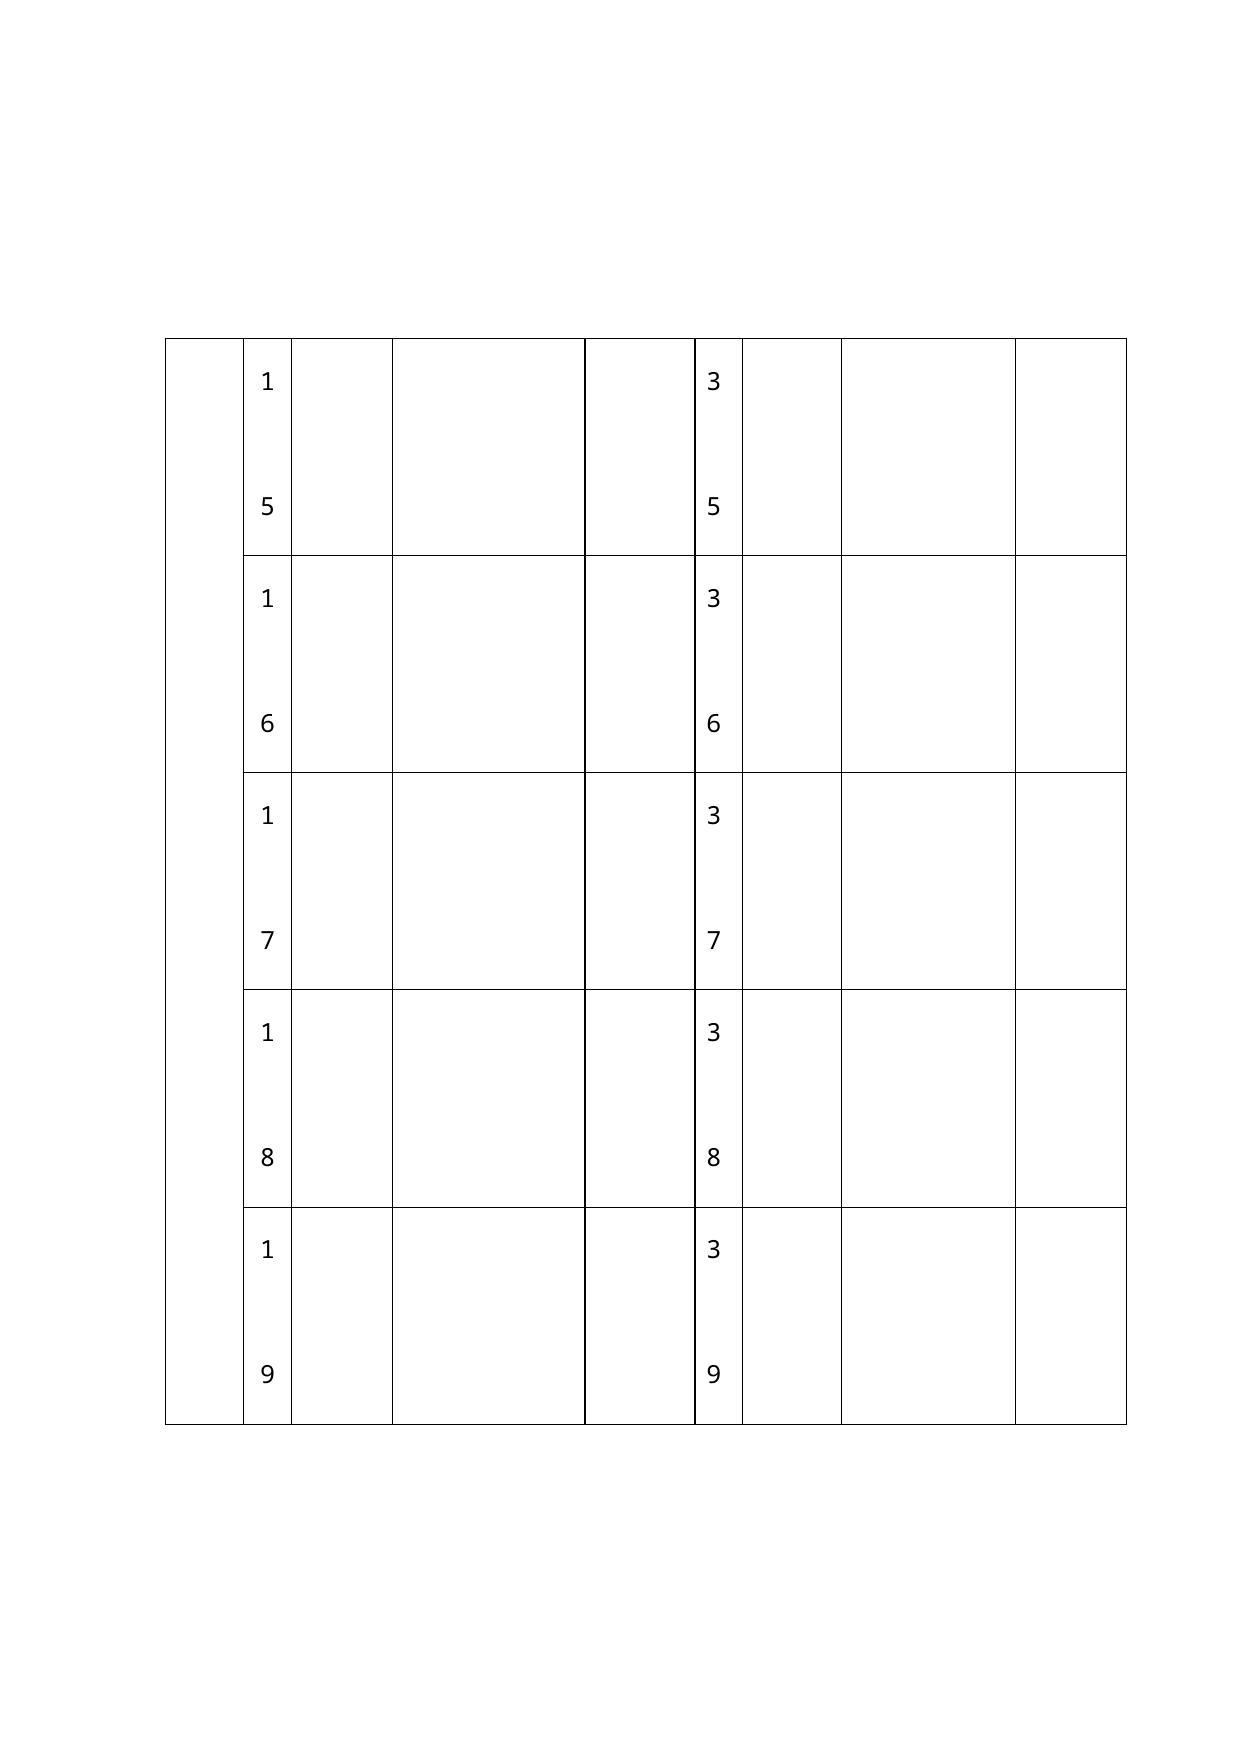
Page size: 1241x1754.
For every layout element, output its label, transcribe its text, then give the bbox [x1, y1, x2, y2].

table_cell [842, 990, 1015, 1207]
table_cell [586, 556, 694, 772]
table_cell 35 [696, 339, 742, 555]
table_cell [586, 990, 694, 1207]
table_cell [586, 339, 694, 555]
table_cell 38 [696, 990, 742, 1207]
table_cell [166, 339, 243, 1424]
table_cell [1016, 990, 1126, 1207]
table_cell [743, 556, 841, 772]
table_cell [743, 990, 841, 1207]
table_cell 37 [696, 773, 742, 989]
table_cell [842, 773, 1015, 989]
table_cell [842, 339, 1015, 555]
table_cell [393, 339, 584, 555]
table_cell [393, 773, 584, 989]
table_cell [1016, 556, 1126, 772]
table_cell [292, 339, 392, 555]
table_cell [842, 1208, 1015, 1424]
table_cell [1016, 339, 1126, 555]
table_cell [292, 990, 392, 1207]
table_cell [393, 1208, 584, 1424]
table_cell [393, 556, 584, 772]
table_cell 16 [244, 556, 291, 772]
table_cell [586, 1208, 694, 1424]
table_cell [586, 773, 694, 989]
table_cell 18 [244, 990, 291, 1207]
table_cell 17 [244, 773, 291, 989]
table_cell 19 [244, 1208, 291, 1424]
table_cell [292, 1208, 392, 1424]
table_cell 15 [244, 339, 291, 555]
table_cell [743, 773, 841, 989]
table_cell [292, 556, 392, 772]
table_cell 36 [696, 556, 742, 772]
table_cell [743, 1208, 841, 1424]
table_cell [393, 990, 584, 1207]
table_cell [842, 556, 1015, 772]
table_cell [292, 773, 392, 989]
table_cell [1016, 773, 1126, 989]
table_cell [1016, 1208, 1126, 1424]
table_cell 39 [696, 1208, 742, 1424]
table_cell [743, 339, 841, 555]
